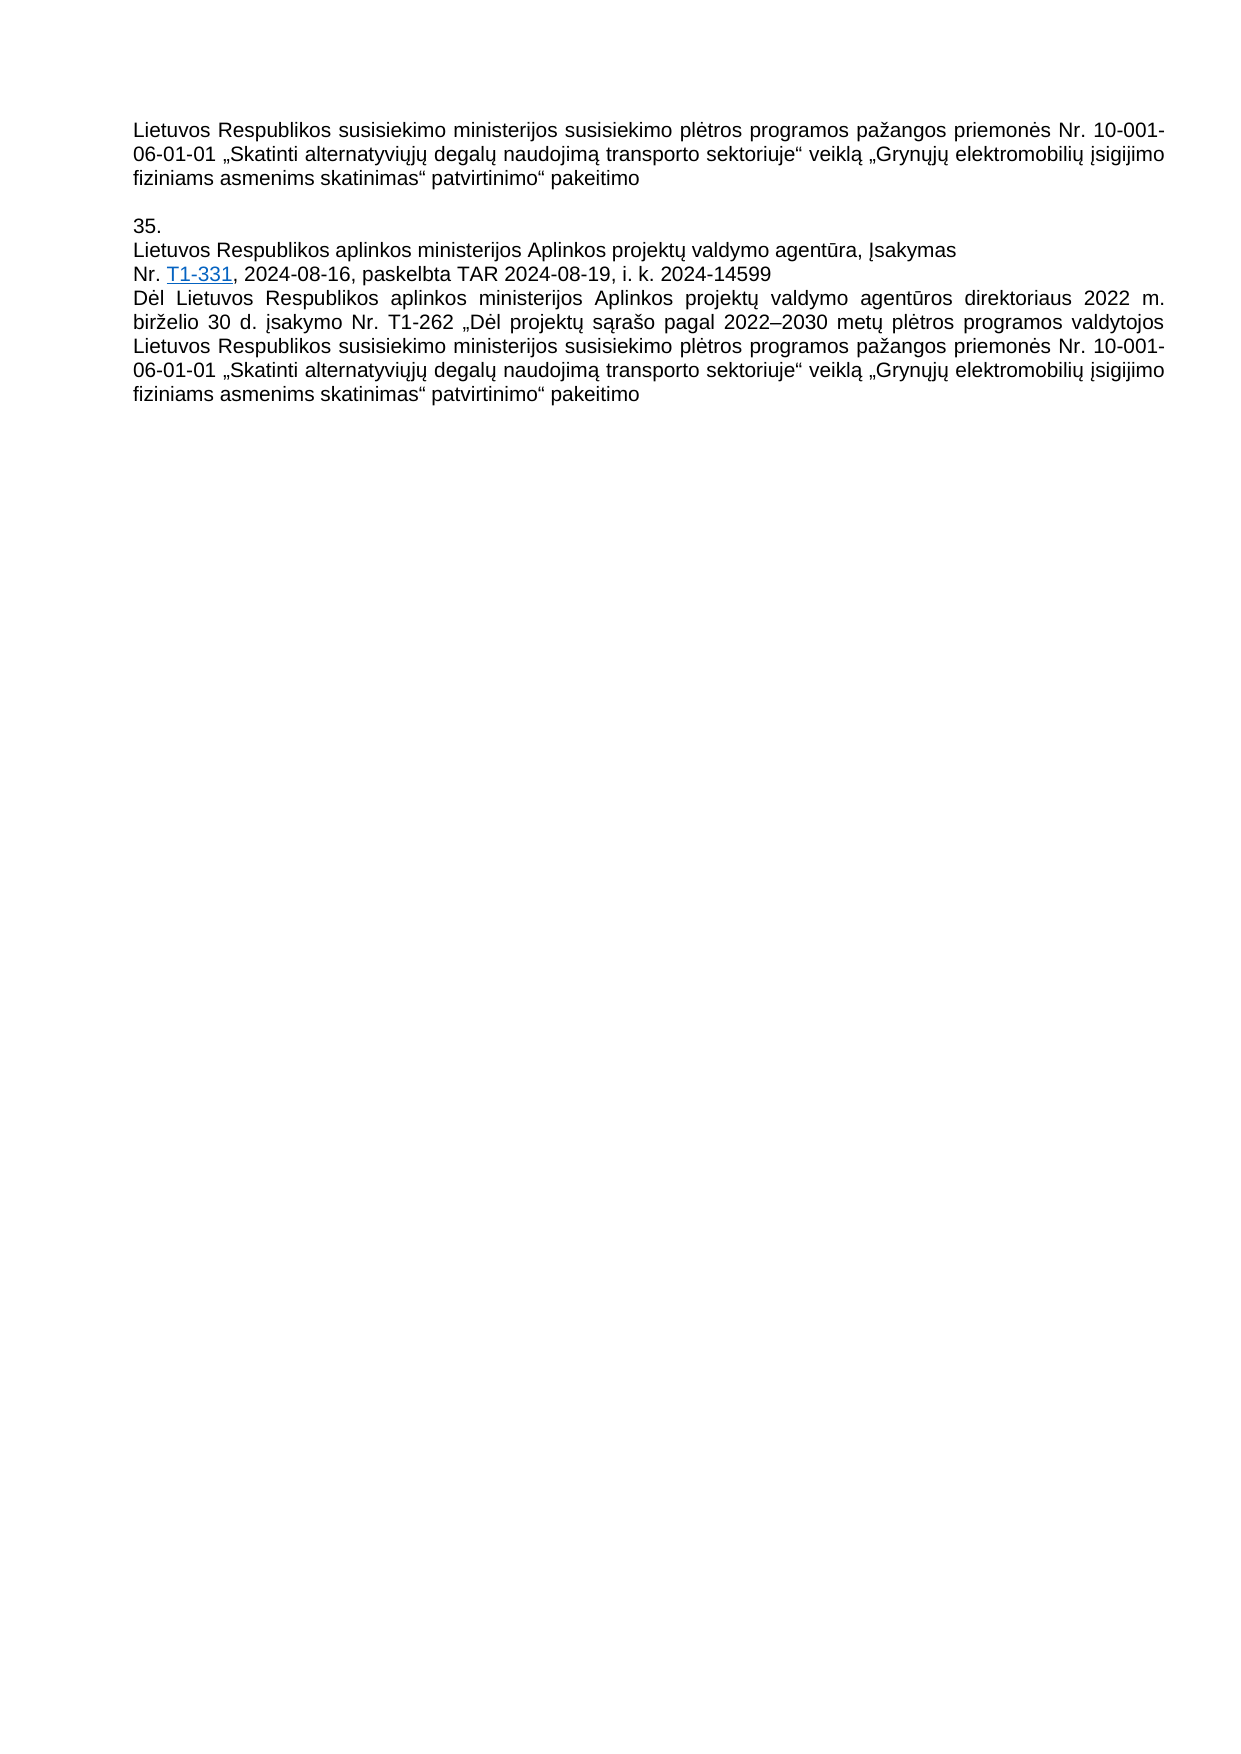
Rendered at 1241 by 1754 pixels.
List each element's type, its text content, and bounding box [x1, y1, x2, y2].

text 35. [133, 214, 1167, 238]
text Lietuvos Respublikos aplinkos ministerijos Aplinkos projektų valdymo agentūra, Įsakymas [133, 238, 1167, 262]
text Dėl Lietuvos Respublikos aplinkos ministerijos Aplinkos projektų valdymo agentūros direktoriaus 2022 m. birželio 30 d. įsakymo Nr. T1-262 „Dėl projektų sąrašo pagal 2022–2030 metų plėtros programos valdytojos Lietuvos Respublikos susisiekimo ministerijos susisiekimo plėtros programos pažangos priemonės Nr. 10-001-06-01-01 „Skatinti alternatyviųjų degalų naudojimą transporto sektoriuje“ veiklą „Grynųjų elektromobilių įsigijimo fiziniams asmenims skatinimas“ patvirtinimo“ pakeitimo [133, 286, 1167, 406]
text Lietuvos Respublikos susisiekimo ministerijos susisiekimo plėtros programos pažangos priemonės Nr. 10-001-06-01-01 „Skatinti alternatyviųjų degalų naudojimą transporto sektoriuje“ veiklą „Grynųjų elektromobilių įsigijimo fiziniams asmenims skatinimas“ patvirtinimo“ pakeitimo [133, 118, 1167, 190]
text Nr. T1-331, 2024-08-16, paskelbta TAR 2024-08-19, i. k. 2024-14599 [133, 262, 1167, 286]
